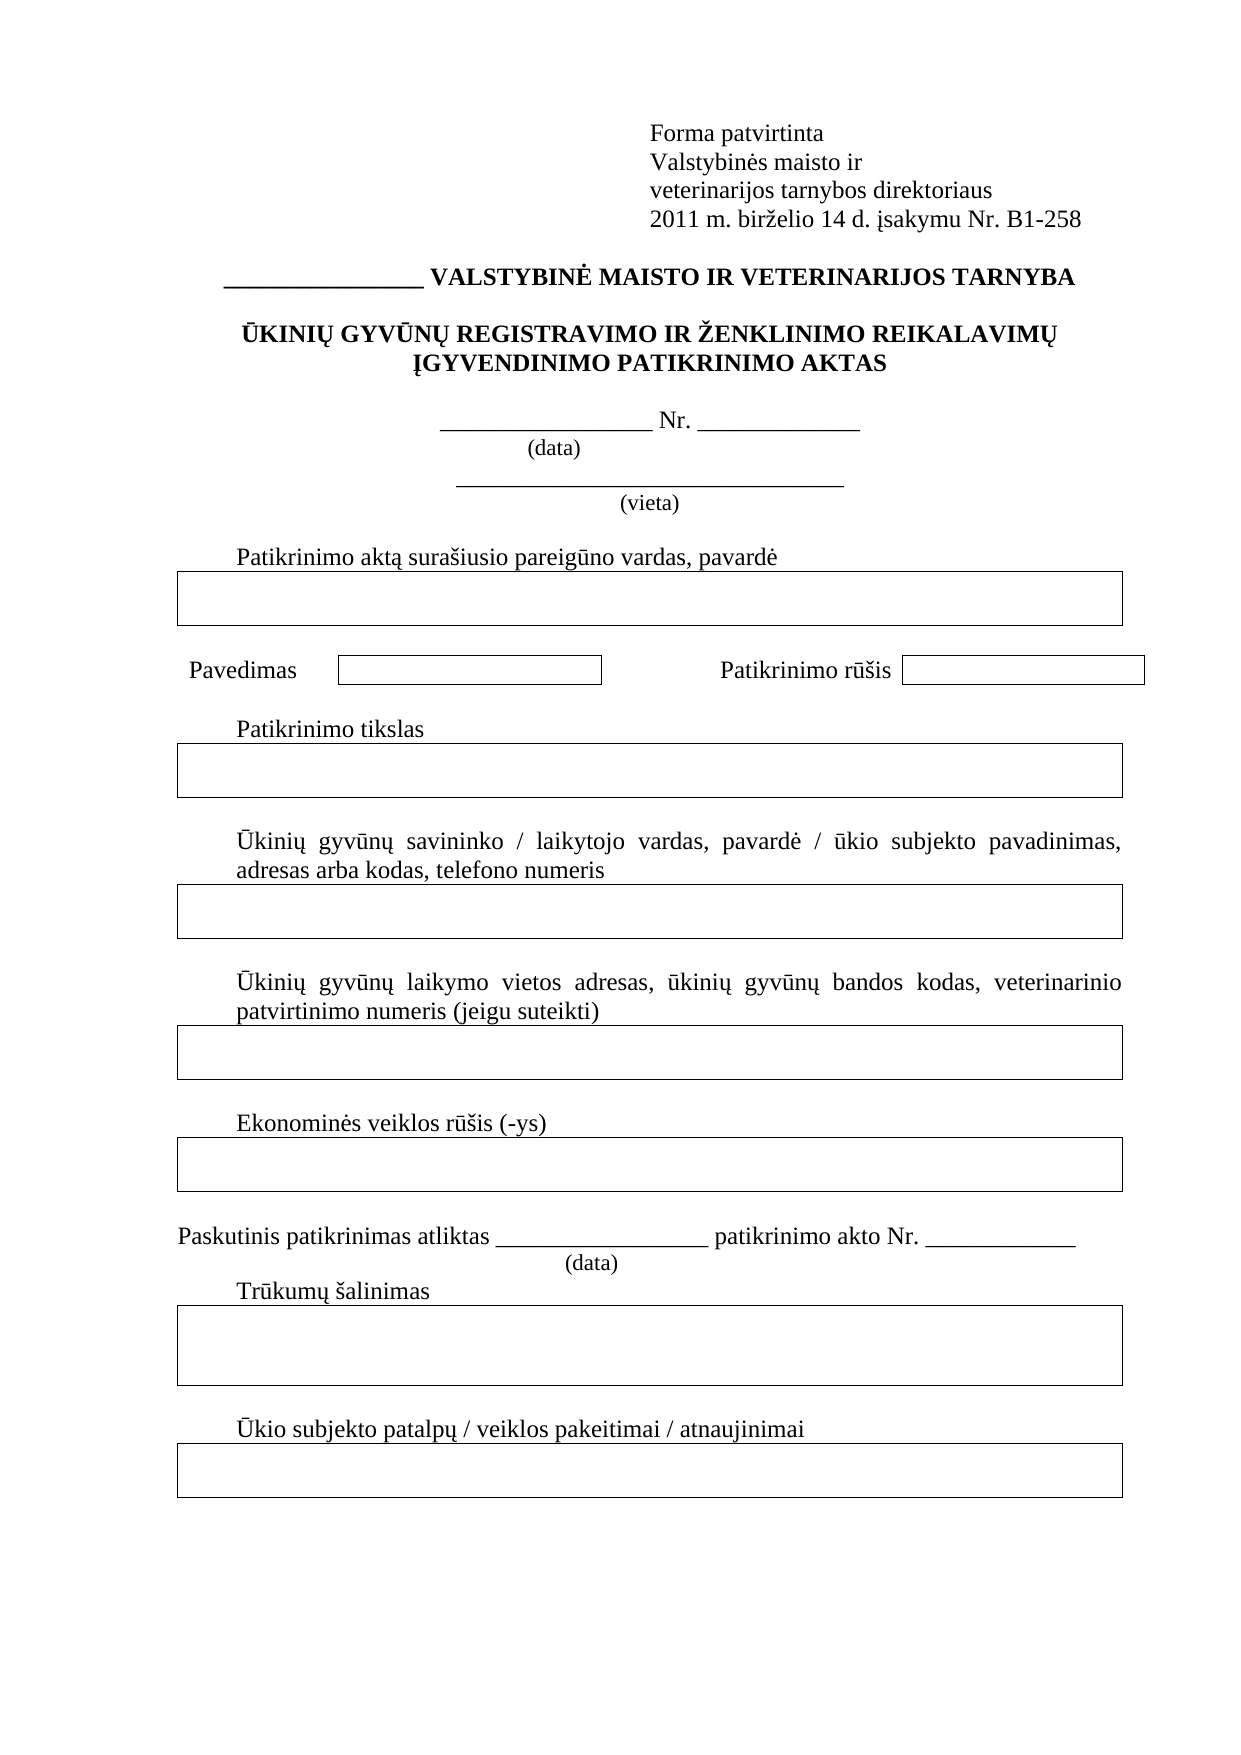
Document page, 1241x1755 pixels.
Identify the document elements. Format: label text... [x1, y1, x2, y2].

text (data) [527, 434, 1122, 461]
table_header Patikrinimo rūšis [602, 655, 902, 684]
table_header [903, 656, 1144, 684]
text 2011 m. birželio 14 d. įsakymu Nr. B1-258 [649, 204, 1122, 233]
table_header [339, 656, 601, 684]
table_header [178, 885, 1122, 938]
text veterinarijos tarnybos direktoriaus [649, 176, 1122, 204]
text Trūkumų šalinimas [236, 1276, 1122, 1304]
text (data) [565, 1249, 1122, 1276]
table_header [178, 572, 1122, 625]
text (vieta) [177, 489, 1122, 516]
text Valstybinės maisto ir [649, 147, 1122, 176]
text _______________________________ [177, 461, 1122, 489]
text Ekonominės veiklos rūšis (-ys) [236, 1108, 1122, 1137]
text Patikrinimo tikslas [236, 714, 1122, 743]
text Paskutinis patikrinimas atliktas _________________ patikrinimo akto Nr. ____________ [177, 1221, 1122, 1249]
table_header [178, 1444, 1122, 1497]
text ŪKINIŲ GYVŪNŲ REGISTRAVIMO IR ŽENKLINIMO REIKALAVIMŲ ĮGYVENDINIMO Patikrinimo AKTAS [177, 319, 1122, 377]
table_header [178, 1026, 1122, 1079]
text Ūkinių gyvūnų laikymo vietos adresas, ūkinių gyvūnų bandos kodas, veterinarinio patvirtinimo numeris (jeigu suteikti) [236, 967, 1122, 1025]
text Forma patvirtinta [649, 118, 1122, 147]
text Ūkinių gyvūnų savininko / laikytojo vardas, pavardė / ūkio subjekto pavadinimas, adresas arba kodas, telefono numeris [236, 826, 1122, 884]
table_header [178, 744, 1122, 797]
text Ūkio subjekto patalpų / veiklos pakeitimai / atnaujinimai [236, 1414, 1122, 1443]
text Patikrinimo aktą surašiusio pareigūno vardas, pavardė [236, 542, 1122, 571]
table_header [178, 1138, 1122, 1191]
table_header Pavedimas [177, 655, 338, 684]
text _________________ Nr. _____________ [177, 406, 1122, 434]
table_header [178, 1306, 1122, 1385]
text ________________ VALSTYBINĖ MAISTO IR VETERINARIJOS TARNYBA [177, 262, 1122, 291]
